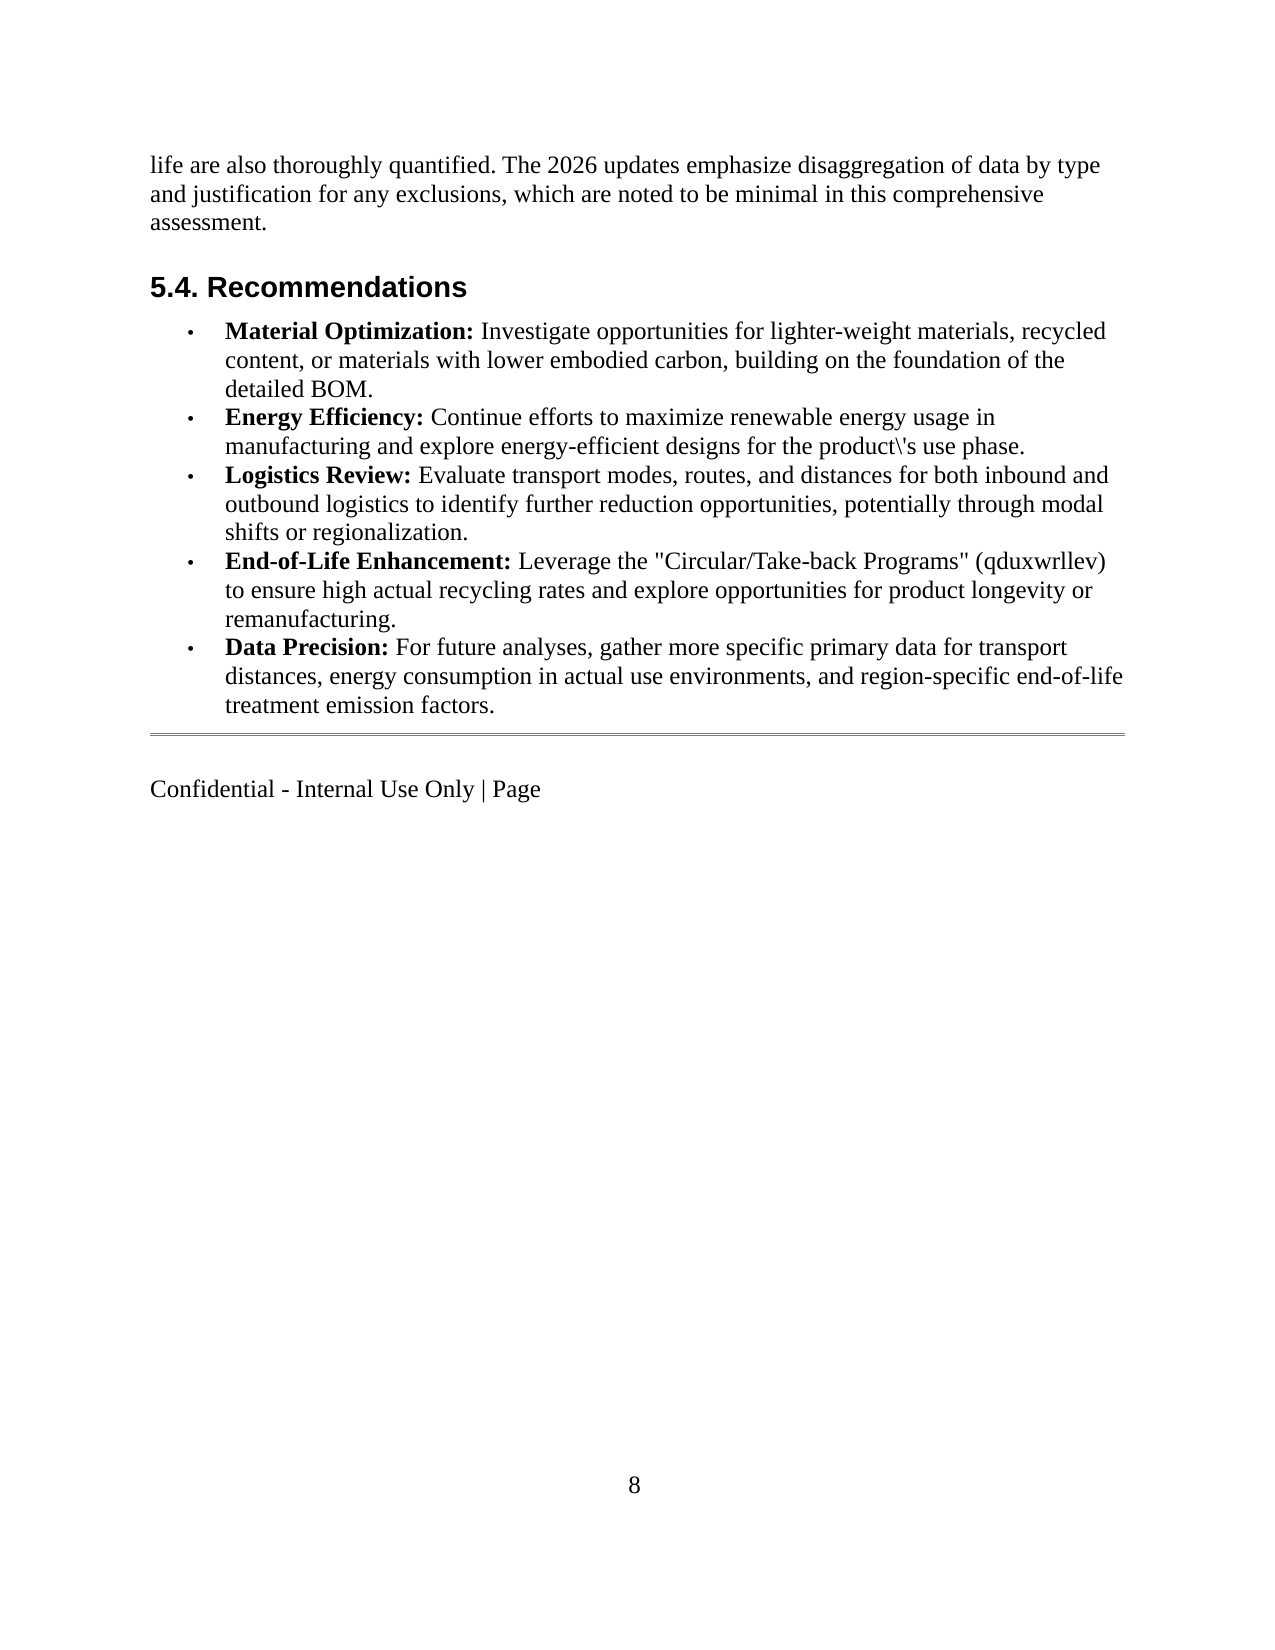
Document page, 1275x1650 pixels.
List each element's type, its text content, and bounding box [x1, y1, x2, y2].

list Energy Efficiency: Continue efforts to maximize renewable energy usage in manufacturing and explore energy-efficient designs for the product\'s use phase. [187, 402, 1125, 460]
text life are also thoroughly quantified. The 2026 updates emphasize disaggregation of data by type and justification for any exclusions, which are noted to be minimal in this comprehensive assessment. [150, 150, 1125, 236]
list End-of-Life Enhancement: Leverage the "Circular/Take-back Programs" (qduxwrllev) to ensure high actual recycling rates and explore opportunities for product longevity or remanufacturing. [187, 546, 1125, 632]
text Confidential - Internal Use Only | Page [150, 774, 1125, 803]
subtitle 5.4. Recommendations [150, 270, 1125, 304]
list Logistics Review: Evaluate transport modes, routes, and distances for both inbound and outbound logistics to identify further reduction opportunities, potentially through modal shifts or regionalization. [187, 460, 1125, 546]
list Material Optimization: Investigate opportunities for lighter-weight materials, recycled content, or materials with lower embodied carbon, building on the foundation of the detailed BOM. [187, 316, 1125, 402]
list Data Precision: For future analyses, gather more specific primary data for transport distances, energy consumption in actual use environments, and region-specific end-of-life treatment emission factors. [187, 632, 1125, 719]
